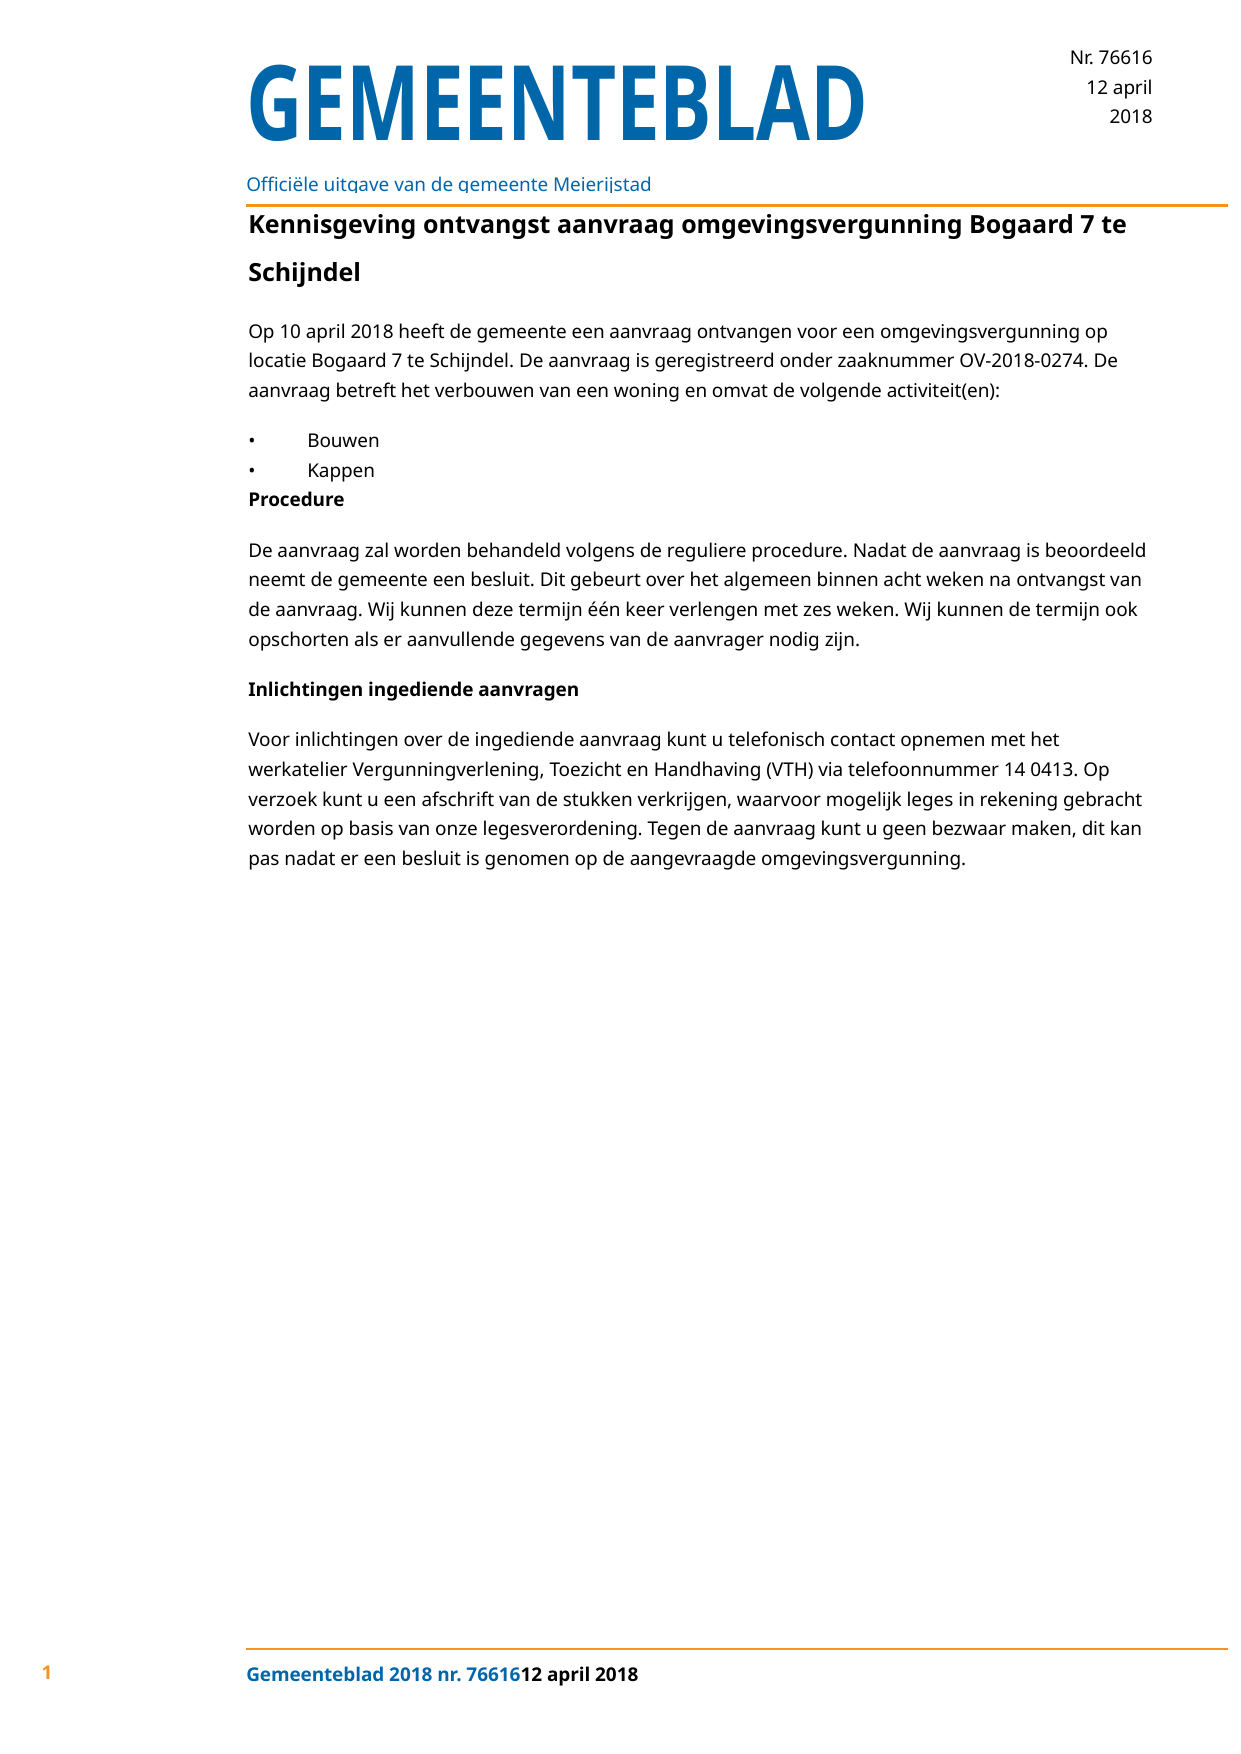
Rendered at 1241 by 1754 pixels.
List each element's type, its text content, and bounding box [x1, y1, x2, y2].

text De aanvraag zal worden behandeld volgens de reguliere procedure. Nadat de aanvraag is beoordeeld neemt de gemeente een besluit. Dit gebeurt over het algemeen binnen acht weken na ontvangst van de aanvraag. Wij kunnen deze termijn één keer verlengen met zes weken. Wij kunnen de termijn ook opschorten als er aanvullende gegevens van de aanvrager nodig zijn. [248, 537, 1152, 652]
list Kappen [248, 457, 1152, 483]
picture [41, 47, 231, 172]
text Kennisgeving ontvangst aanvraag omgevingsvergunning Bogaard 7 te Schijndel [248, 207, 1152, 288]
text Voor inlichtingen over de ingediende aanvraag kunt u telefonisch contact opnemen met het werkatelier Vergunningverlening, Toezicht en Handhaving (VTH) via telefoonnummer 14 0413. Op verzoek kunt u een afschrift van de stukken verkrijgen, waarvoor mogelijk leges in rekening gebracht worden op basis van onze legesverordening. Tegen de aanvraag kunt u geen bezwaar maken, dit kan pas nadat er een besluit is genomen op de aangevraagde omgevingsvergunning. [248, 727, 1152, 871]
text Op 10 april 2018 heeft de gemeente een aanvraag ontvangen voor een omgevingsvergunning op locatie Bogaard 7 te Schijndel. De aanvraag is geregistreerd onder zaaknummer OV-2018-0274. De aanvraag betreft het verbouwen van een woning en omvat de volgende activiteit(en): [248, 318, 1152, 403]
text Procedure [248, 487, 1152, 512]
text Inlichtingen ingediende aanvragen [248, 676, 1152, 702]
list Bouwen [248, 427, 1152, 453]
